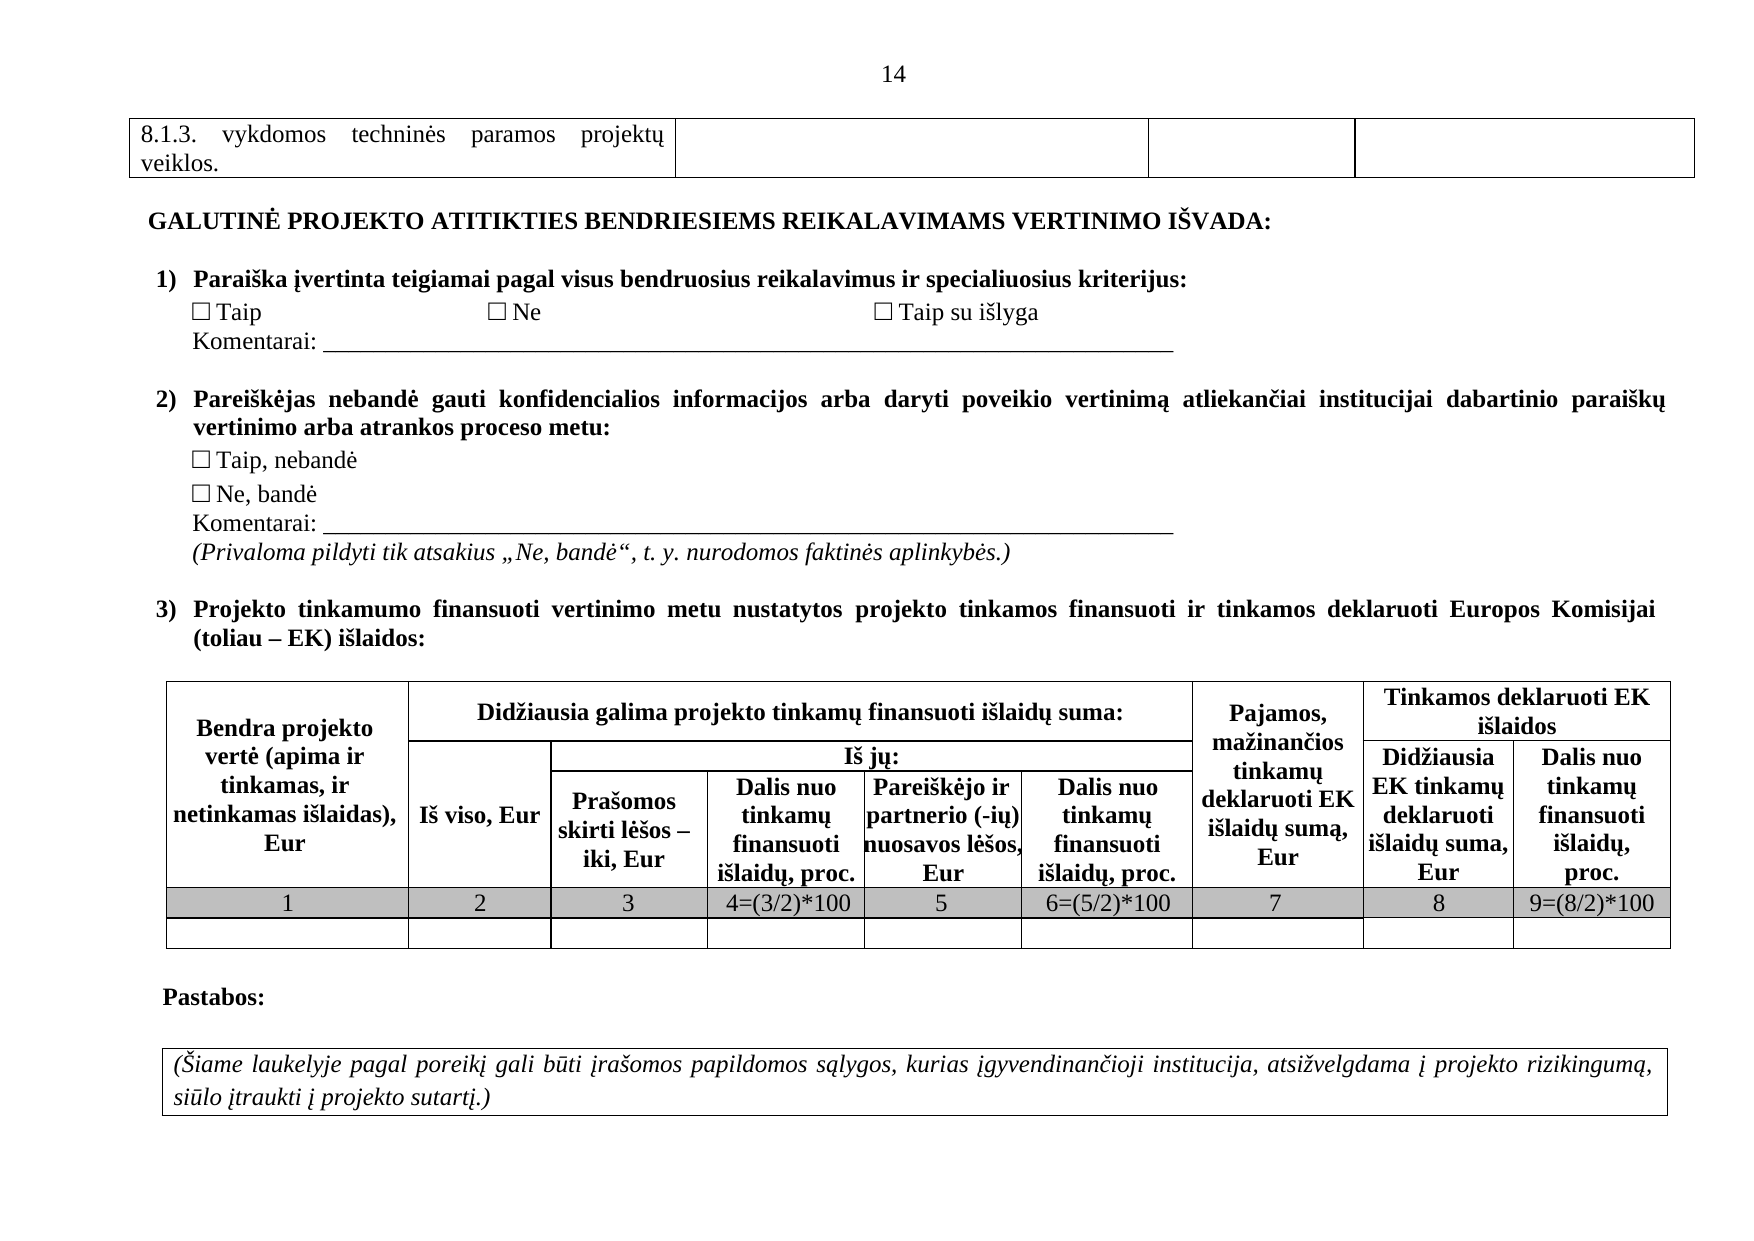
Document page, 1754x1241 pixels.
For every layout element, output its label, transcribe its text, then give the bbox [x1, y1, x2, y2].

text 3) Projekto tinkamumo finansuoti vertinimo metu nustatytos projekto tinkamos finansuoti ir tinkamos deklaruoti Europos Komisijai (toliau – EK) išlaidos: [156, 594, 1668, 652]
table_cell Prašomos skirti lėšos – iki, Eur [552, 772, 707, 887]
table_cell [552, 919, 707, 947]
text 1) Paraiška įvertinta teigiamai pagal visus bendruosius reikalavimus ir specialiuosius kriterijus: [156, 264, 1668, 293]
text Pastabos: [162, 982, 1668, 1011]
table_cell [1364, 918, 1513, 947]
table_cell 2 [409, 888, 550, 917]
table_cell Iš viso, Eur [409, 742, 550, 887]
table_header Pajamos, mažinančios tinkamų deklaruoti EK išlaidų sumą, Eur [1193, 682, 1363, 887]
table_cell 5 [865, 888, 1021, 917]
table_cell Pareiškėjo ir partnerio (-ių) nuosavos lėšos, Eur [865, 772, 1021, 887]
text Komentarai: ____________________________________________________________________ [192, 508, 1668, 537]
table_cell [1022, 919, 1192, 947]
table_cell Dalis nuo tinkamų finansuoti išlaidų, proc. [708, 772, 864, 887]
table_header Tinkamos deklaruoti EK išlaidos [1364, 682, 1670, 740]
table_header Didžiausia galima projekto tinkamų finansuoti išlaidų suma: [409, 682, 1192, 740]
table_cell 6=(5/2)*100 [1022, 888, 1192, 917]
table_header (Šiame laukelyje pagal poreikį gali būti įrašomos papildomos sąlygos, kurias įgyvendinančioji institucija, atsižvelgdama į projekto rizikingumą, siūlo įtraukti į projekto sutartį.) [163, 1049, 1667, 1115]
table_cell 4=(3/2)*100 [708, 888, 864, 917]
table_cell Dalis nuo tinkamų finansuoti išlaidų, proc. [1514, 741, 1670, 887]
table_header Bendra projekto vertė (apima ir tinkamas, ir netinkamas išlaidas), Eur [167, 682, 408, 887]
table_cell [1514, 918, 1670, 947]
text 2) Pareiškėjas nebandė gauti konfidencialios informacijos arba daryti poveikio vertinimą atliekančiai institucijai dabartinio paraiškų vertinimo arba atrankos proceso metu: [156, 384, 1668, 441]
text GALUTINĖ PROJEKTO ATITIKTIES BENDRIESIEMS REIKALAVIMAMS VERTINIMO IŠVADA: [118, 206, 1668, 235]
text Komentarai: ____________________________________________________________________ [192, 326, 1668, 355]
table_cell [409, 919, 550, 947]
table_cell 3 [552, 888, 707, 917]
table_cell Didžiausia EK tinkamų deklaruoti išlaidų suma, Eur [1364, 741, 1513, 887]
table_cell [865, 919, 1021, 947]
table_cell [708, 919, 864, 947]
table_cell Iš jų: [552, 742, 1192, 770]
table_cell [1356, 119, 1694, 177]
table_cell [676, 119, 1148, 177]
table_cell Dalis nuo tinkamų finansuoti išlaidų, proc. [1022, 772, 1192, 887]
table_cell 7 [1193, 888, 1363, 917]
text □ Taip □ Ne □ Taip su išlyga [192, 293, 1668, 326]
text □ Ne, bandė [192, 475, 1668, 508]
table_cell [167, 919, 408, 947]
table_cell 8.1.3. vykdomos techninės paramos projektų veiklos. [130, 119, 675, 177]
table_cell 8 [1364, 888, 1513, 917]
text (Privaloma pildyti tik atsakius „Ne, bandė“, t. y. nurodomos faktinės aplinkybės.) [192, 537, 1668, 566]
table_cell 9=(8/2)*100 [1514, 888, 1670, 917]
text □ Taip, nebandė [192, 441, 1668, 475]
table_cell 1 [167, 888, 408, 917]
table_cell [1149, 119, 1354, 177]
table_cell [1193, 919, 1363, 947]
